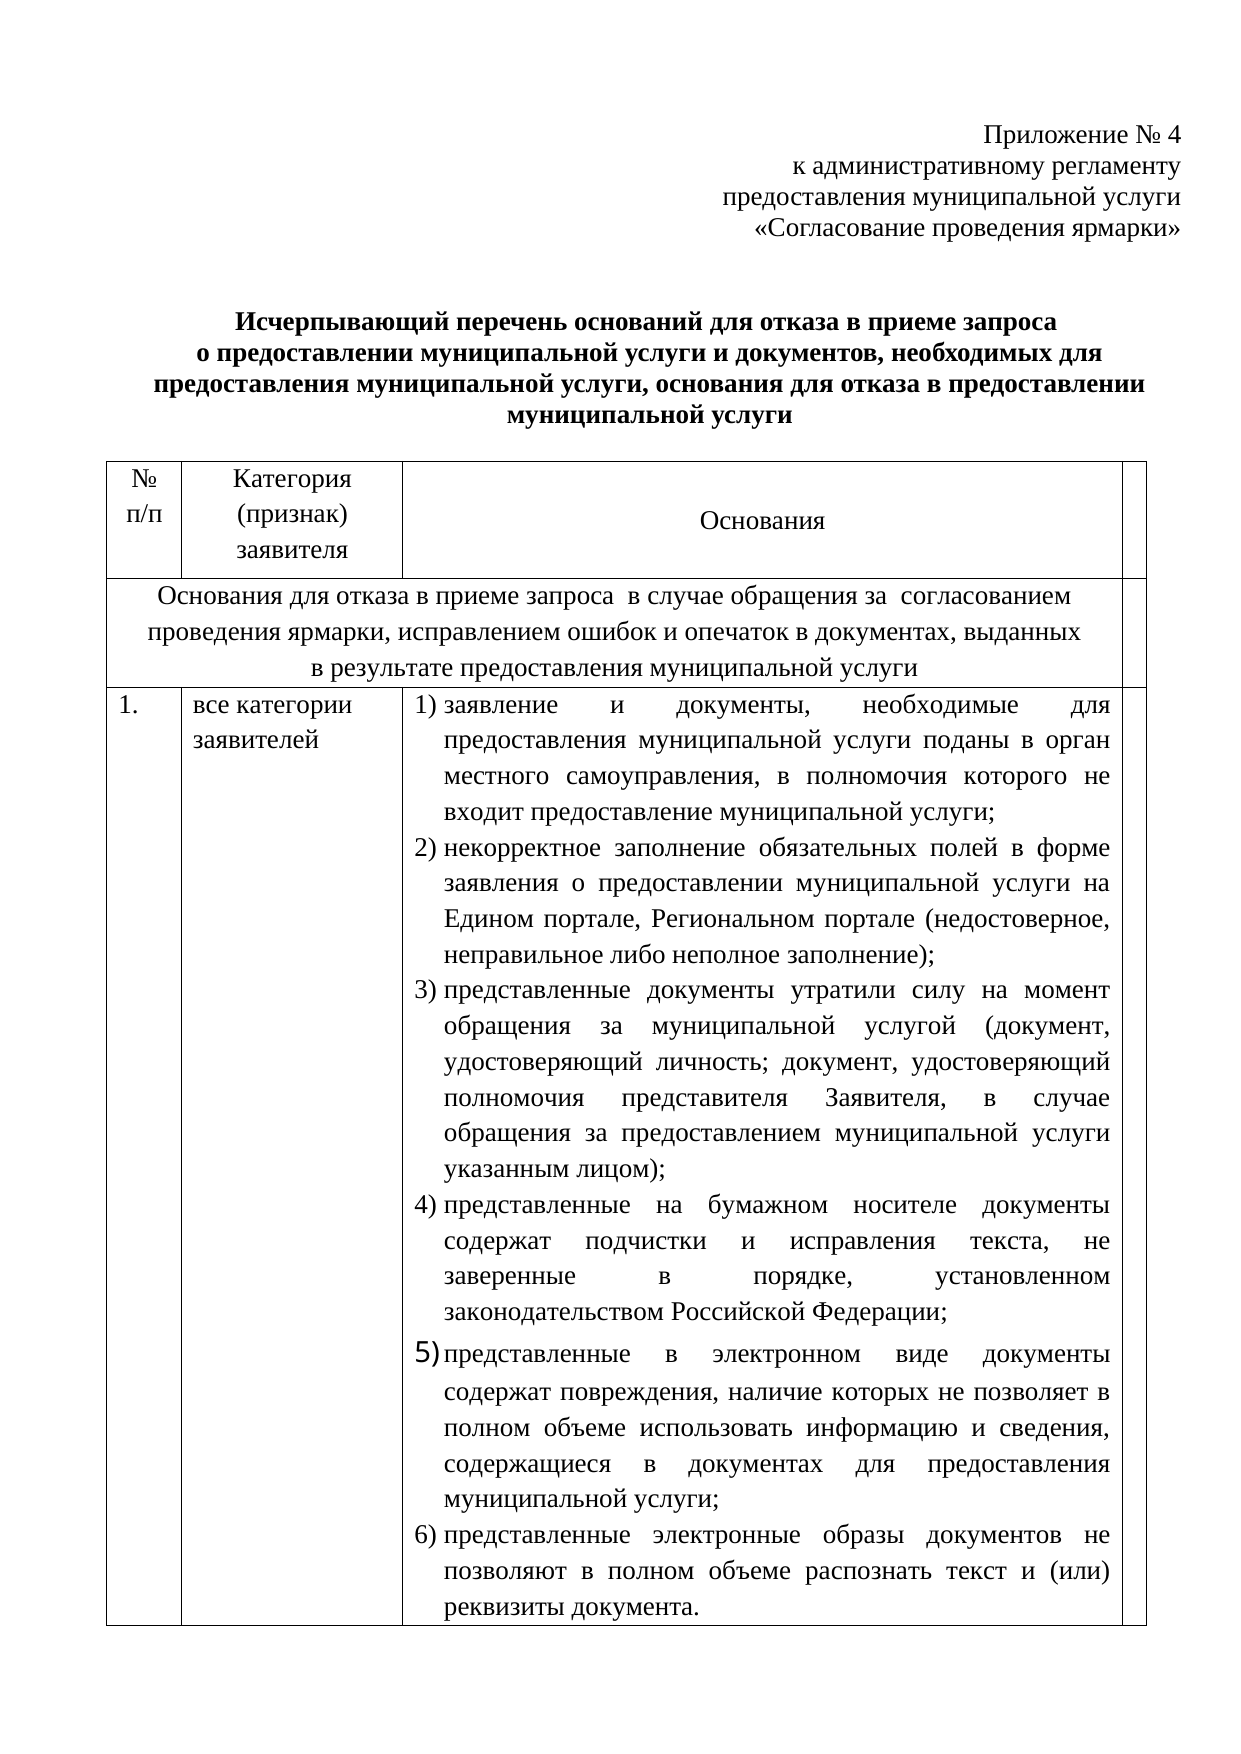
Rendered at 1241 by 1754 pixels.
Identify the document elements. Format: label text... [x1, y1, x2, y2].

table_header № п/п [107, 462, 181, 578]
table_cell заявление и документы, необходимые для предоставления муниципальной услуги поданы в орган местного самоуправления, в полномочия которого не входит предоставление муниципальной услуги; некорректное заполнение обязательных полей в форме заявления о предоставлении муниципальной услуги на Едином портале, Региональном портале (недостоверное, неправильное либо неполное заполнение); представленные документы утратили силу на момент обращения за муниципальной услугой (документ, удостоверяющий личность; документ, удостоверяющий полномочия представителя Заявителя, в случае обращения за предоставлением муниципальной услуги указанным лицом); представленные на бумажном носителе документы содержат подчистки и исправления текста, не заверенные в порядке, установленном законодательством Российской Федерации; представленные в электронном виде документы содержат повреждения, наличие которых не позволяет в полном объеме использовать информацию и сведения, содержащиеся в документах для предоставления муниципальной услуги; представленные электронные образы документов не позволяют в полном объеме распознать текст и (или) реквизиты документа. [403, 688, 1122, 1625]
table_header Категория (признак) заявителя [182, 462, 402, 578]
text предоставления муниципальной услуги [118, 180, 1181, 212]
table_cell все категории заявителей [182, 688, 402, 1625]
table_cell 1. [107, 688, 181, 1625]
table_cell Основания для отказа в приеме запроса в случае обращения за согласованием проведения ярмарки, исправлением ошибок и опечаток в документах, выданных в результате предоставления муниципальной услуги [107, 579, 1122, 687]
table_cell [1123, 579, 1146, 687]
text Исчерпывающий перечень оснований для отказа в приеме запроса о предоставлении муниципальной услуги и документов, необходимых для предоставления муниципальной услуги, основания для отказа в предоставлении муниципальной услуги [118, 305, 1181, 429]
text Приложение № 4 [118, 118, 1181, 149]
text к административному регламенту [118, 149, 1181, 180]
table_header [1123, 462, 1146, 578]
table_cell [1123, 688, 1146, 1625]
table_header Основания [403, 462, 1122, 578]
text «Согласование проведения ярмарки» [118, 212, 1181, 243]
